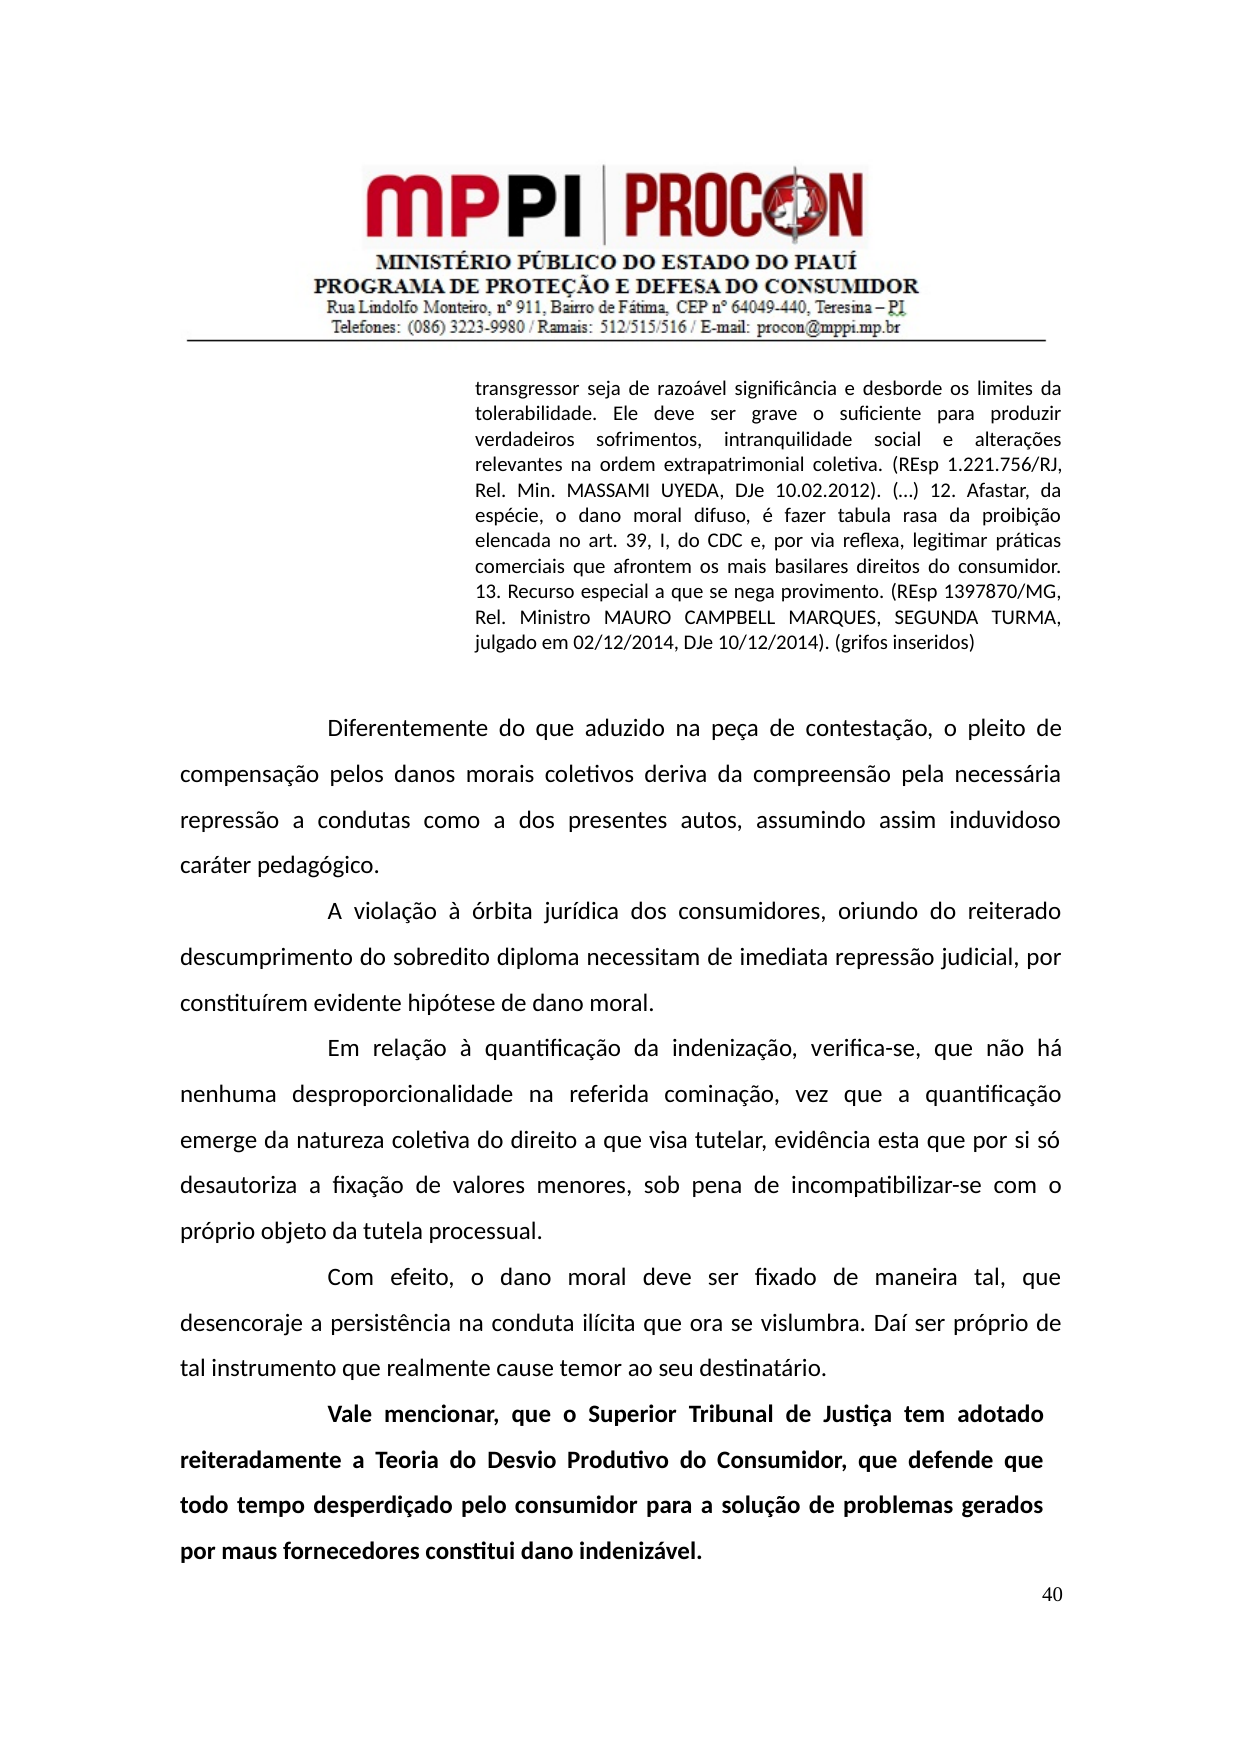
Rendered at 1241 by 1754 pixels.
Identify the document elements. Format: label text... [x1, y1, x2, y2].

text Em relação à quantificação da indenização, verifica-se, que não há nenhuma desproporcionalidade na referida cominação, vez que a quantificação emerge da natureza coletiva do direito a que visa tutelar, evidência esta que por si só desautoriza a fixação de valores menores, sob pena de incompatibilizar-se com o próprio objeto da tutela processual. [180, 1032, 1062, 1246]
text Vale mencionar, que o Superior Tribunal de Justiça tem adotado reiteradamente a Teoria do Desvio Produtivo do Consumidor, que defende que todo tempo desperdiçado pelo consumidor para a solução de problemas gerados por maus fornecedores constitui dano indenizável. [180, 1398, 1045, 1566]
picture [180, 149, 1062, 350]
text A violação à órbita jurídica dos consumidores, oriundo do reiterado descumprimento do sobredito diploma necessitam de imediata repressão judicial, por constituírem evidente hipótese de dano moral. [180, 895, 1062, 1017]
text Com efeito, o dano moral deve ser fixado de maneira tal, que desencoraje a persistência na conduta ilícita que ora se vislumbra. Daí ser próprio de tal instrumento que realmente cause temor ao seu destinatário. [180, 1261, 1062, 1383]
text Diferentemente do que aduzido na peça de contestação, o pleito de compensação pelos danos morais coletivos deriva da compreensão pela necessária repressão a condutas como a dos presentes autos, assumindo assim induvidoso caráter pedagógico. [180, 712, 1062, 880]
text transgressor seja de razoável significância e desborde os limites da tolerabilidade. Ele deve ser grave o suficiente para produzir verdadeiros sofrimentos, intranquilidade social e alterações relevantes na ordem extrapatrimonial coletiva. (REsp 1.221.756/RJ, Rel. Min. MASSAMI UYEDA, DJe 10.02.2012). (…) 12. Afastar, da espécie, o dano moral difuso, é fazer tabula rasa da proibição elencada no art. 39, I, do CDC e, por via reflexa, legitimar práticas comerciais que afrontem os mais basilares direitos do consumidor. 13. Recurso especial a que se nega provimento. (REsp 1397870/MG, Rel. Ministro MAURO CAMPBELL MARQUES, SEGUNDA TURMA, julgado em 02/12/2014, DJe 10/12/2014). (grifos inseridos) [475, 375, 1062, 655]
